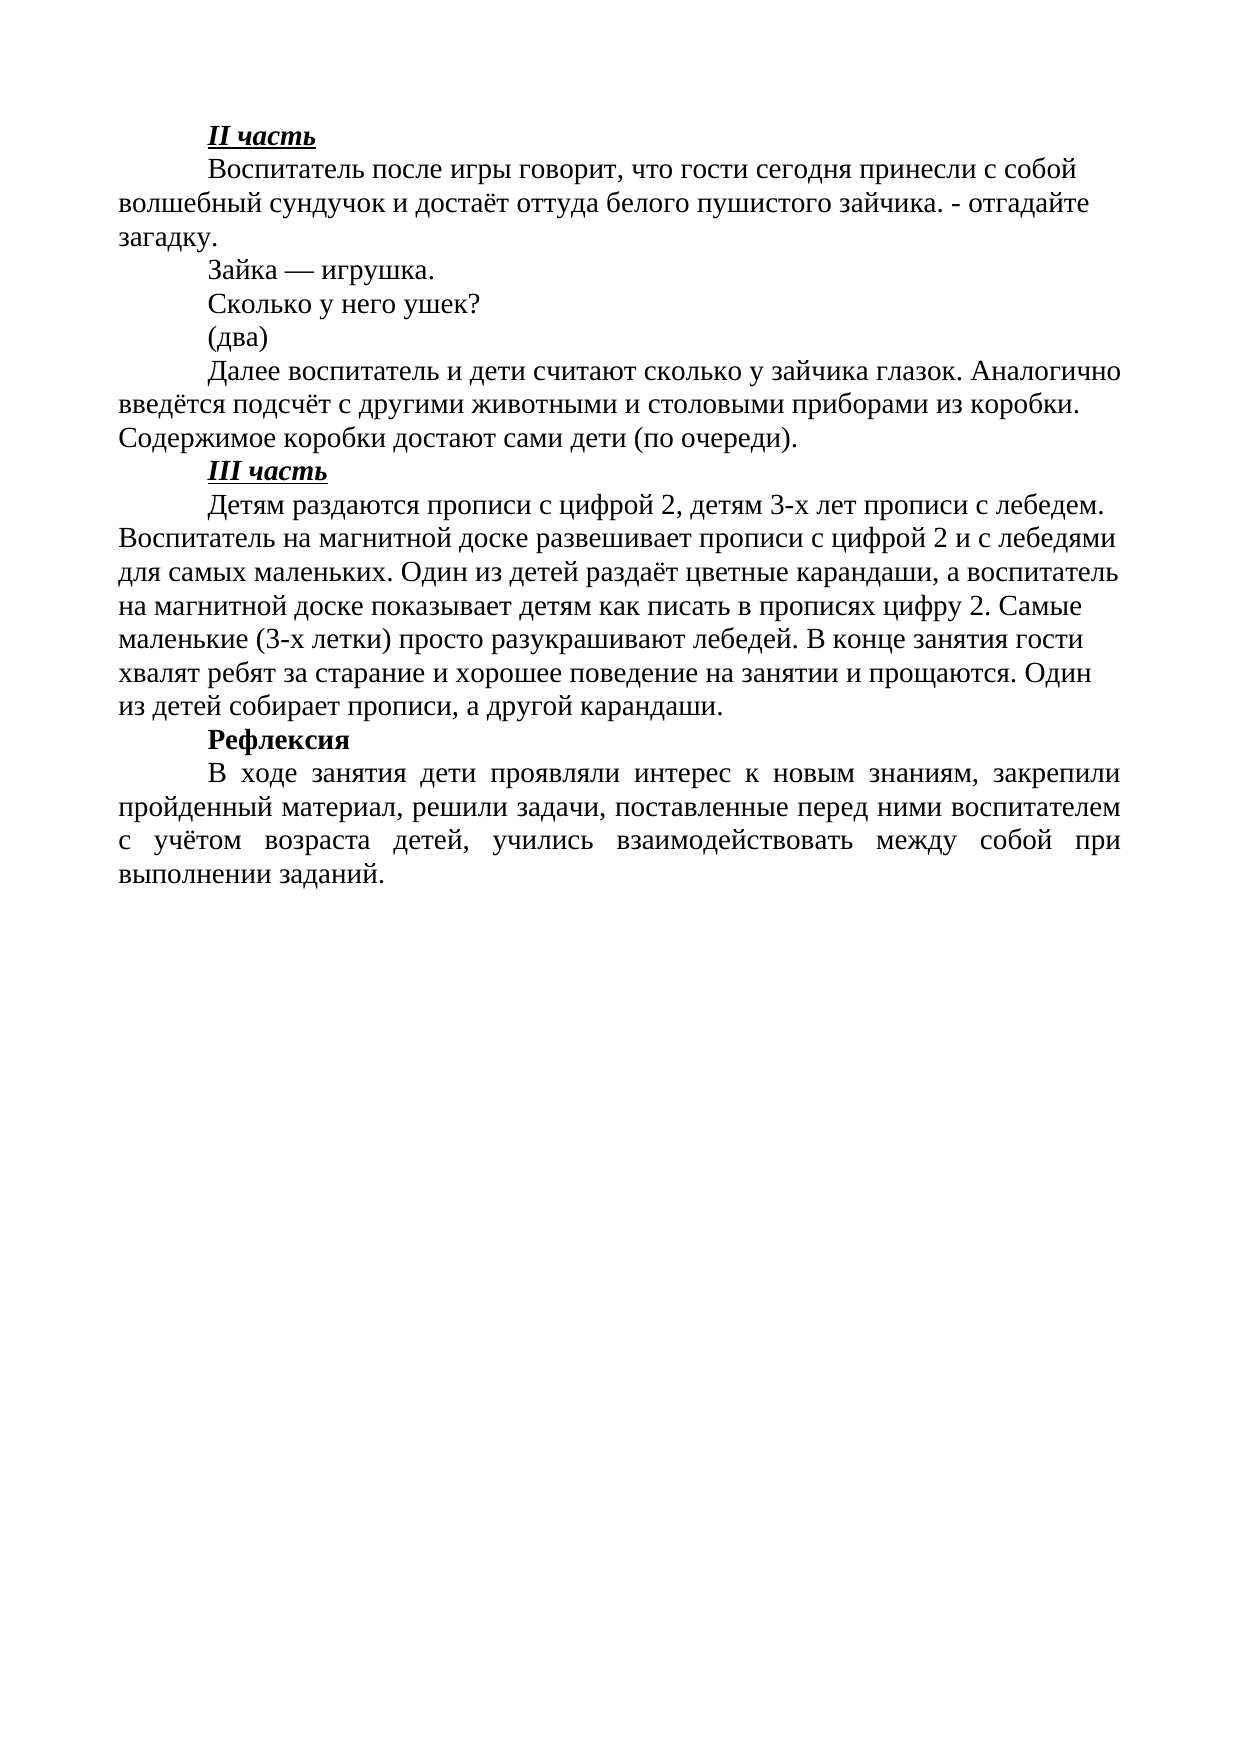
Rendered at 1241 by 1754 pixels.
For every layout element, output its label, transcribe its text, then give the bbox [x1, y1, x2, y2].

text II часть [118, 118, 1122, 152]
text В ходе занятия дети проявляли интерес к новым знаниям, закрепили пройденный материал, решили задачи, поставленные перед ними воспитателем с учётом возраста детей, учились взаимодействовать между собой при выполнении заданий. [118, 755, 1122, 889]
text Далее воспитатель и дети считают сколько у зайчика глазок. Аналогично введётся подсчёт с другими животными и столовыми приборами из коробки. Содержимое коробки достают сами дети (по очереди). [118, 353, 1122, 453]
text Зайка — игрушка. [118, 252, 1122, 286]
text Воспитатель после игры говорит, что гости сегодня принесли с собой волшебный сундучок и достаёт оттуда белого пушистого зайчика. - отгадайте загадку. [118, 152, 1122, 252]
text Детям раздаются прописи с цифрой 2, детям 3-х лет прописи с лебедем. Воспитатель на магнитной доске развешивает прописи с цифрой 2 и с лебедями для самых маленьких. Один из детей раздаёт цветные карандаши, а воспитатель на магнитной доске показывает детям как писать в прописях цифру 2. Самые маленькие (3-х летки) просто разукрашивают лебедей. В конце занятия гости хвалят ребят за старание и хорошее поведение на занятии и прощаются. Один из детей собирает прописи, а другой карандаши. [118, 487, 1122, 722]
text (два) [118, 319, 1122, 353]
text Сколько у него ушек? [118, 286, 1122, 319]
text Рефлексия [118, 722, 1122, 755]
text III часть [118, 453, 1122, 487]
